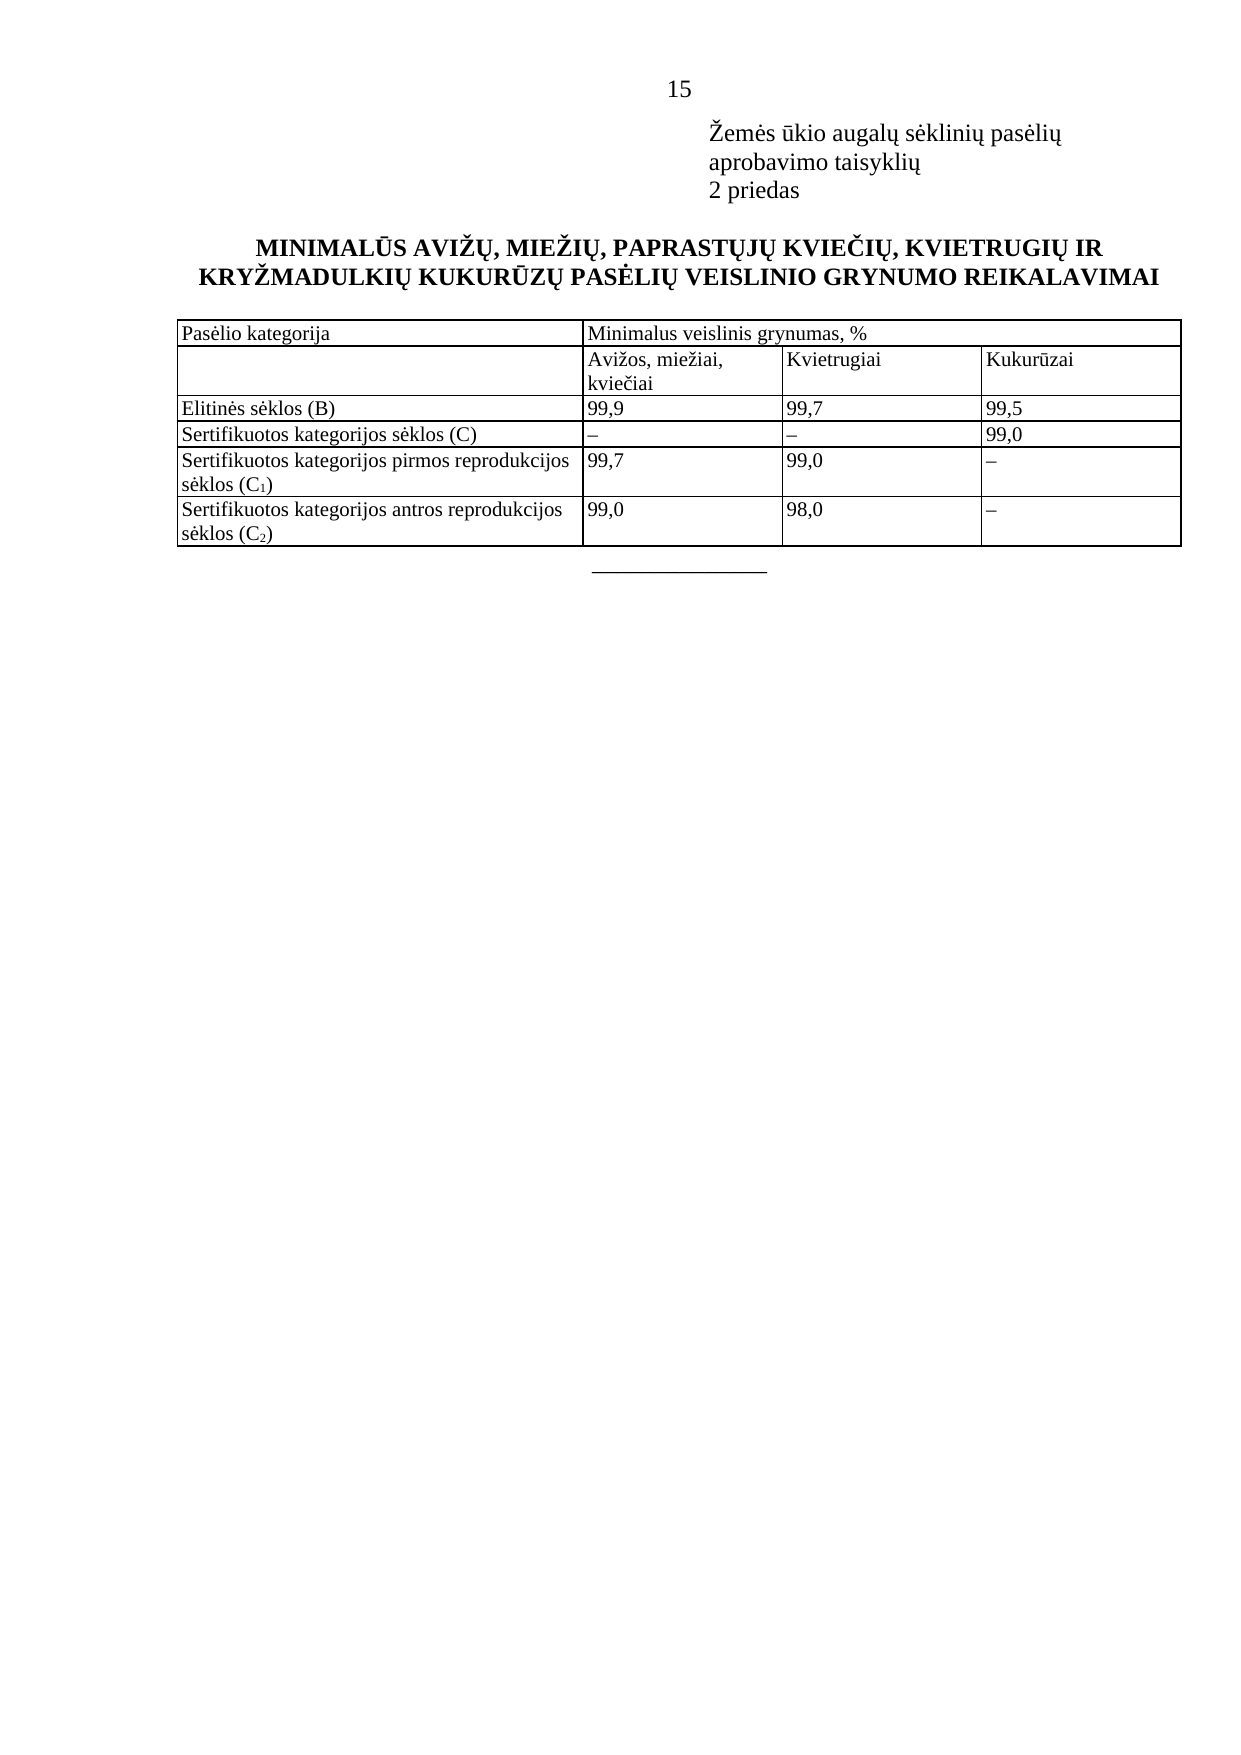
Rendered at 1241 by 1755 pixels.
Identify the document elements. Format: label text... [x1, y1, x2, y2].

text MINIMALŪS AVIŽŲ, MIEŽIŲ, PAPRASTŲJŲ KVIEČIŲ, KVIETRUGIŲ IR KRYŽMADULKIŲ KUKURŪZŲ PASĖLIŲ VEISLINIO GRYNUMO REIKALAVIMAI [177, 233, 1181, 291]
table_cell 99,9 [778, 396, 782, 420]
table_cell – [982, 497, 1180, 545]
text Žemės ūkio augalų sėklinių pasėlių [702, 118, 1181, 147]
table_cell – [977, 422, 981, 446]
table_cell – [982, 448, 1180, 496]
table_cell 99,0 [783, 448, 981, 496]
table_cell Kukurūzai [982, 347, 1180, 395]
table_cell 98,0 [783, 497, 981, 545]
table_cell 99,0 [584, 497, 782, 545]
table_cell 99,5 [982, 396, 986, 420]
text aprobavimo taisyklių [177, 147, 1181, 176]
table_cell [178, 347, 582, 395]
table_cell – [778, 422, 782, 446]
table_cell 99,7 [584, 448, 782, 496]
table_cell 99,7 [977, 396, 981, 420]
text ______________ [177, 547, 1181, 576]
table_cell 99,0 [982, 422, 986, 446]
table_cell Kvietrugiai [783, 347, 981, 395]
text 2 priedas [177, 176, 1181, 204]
